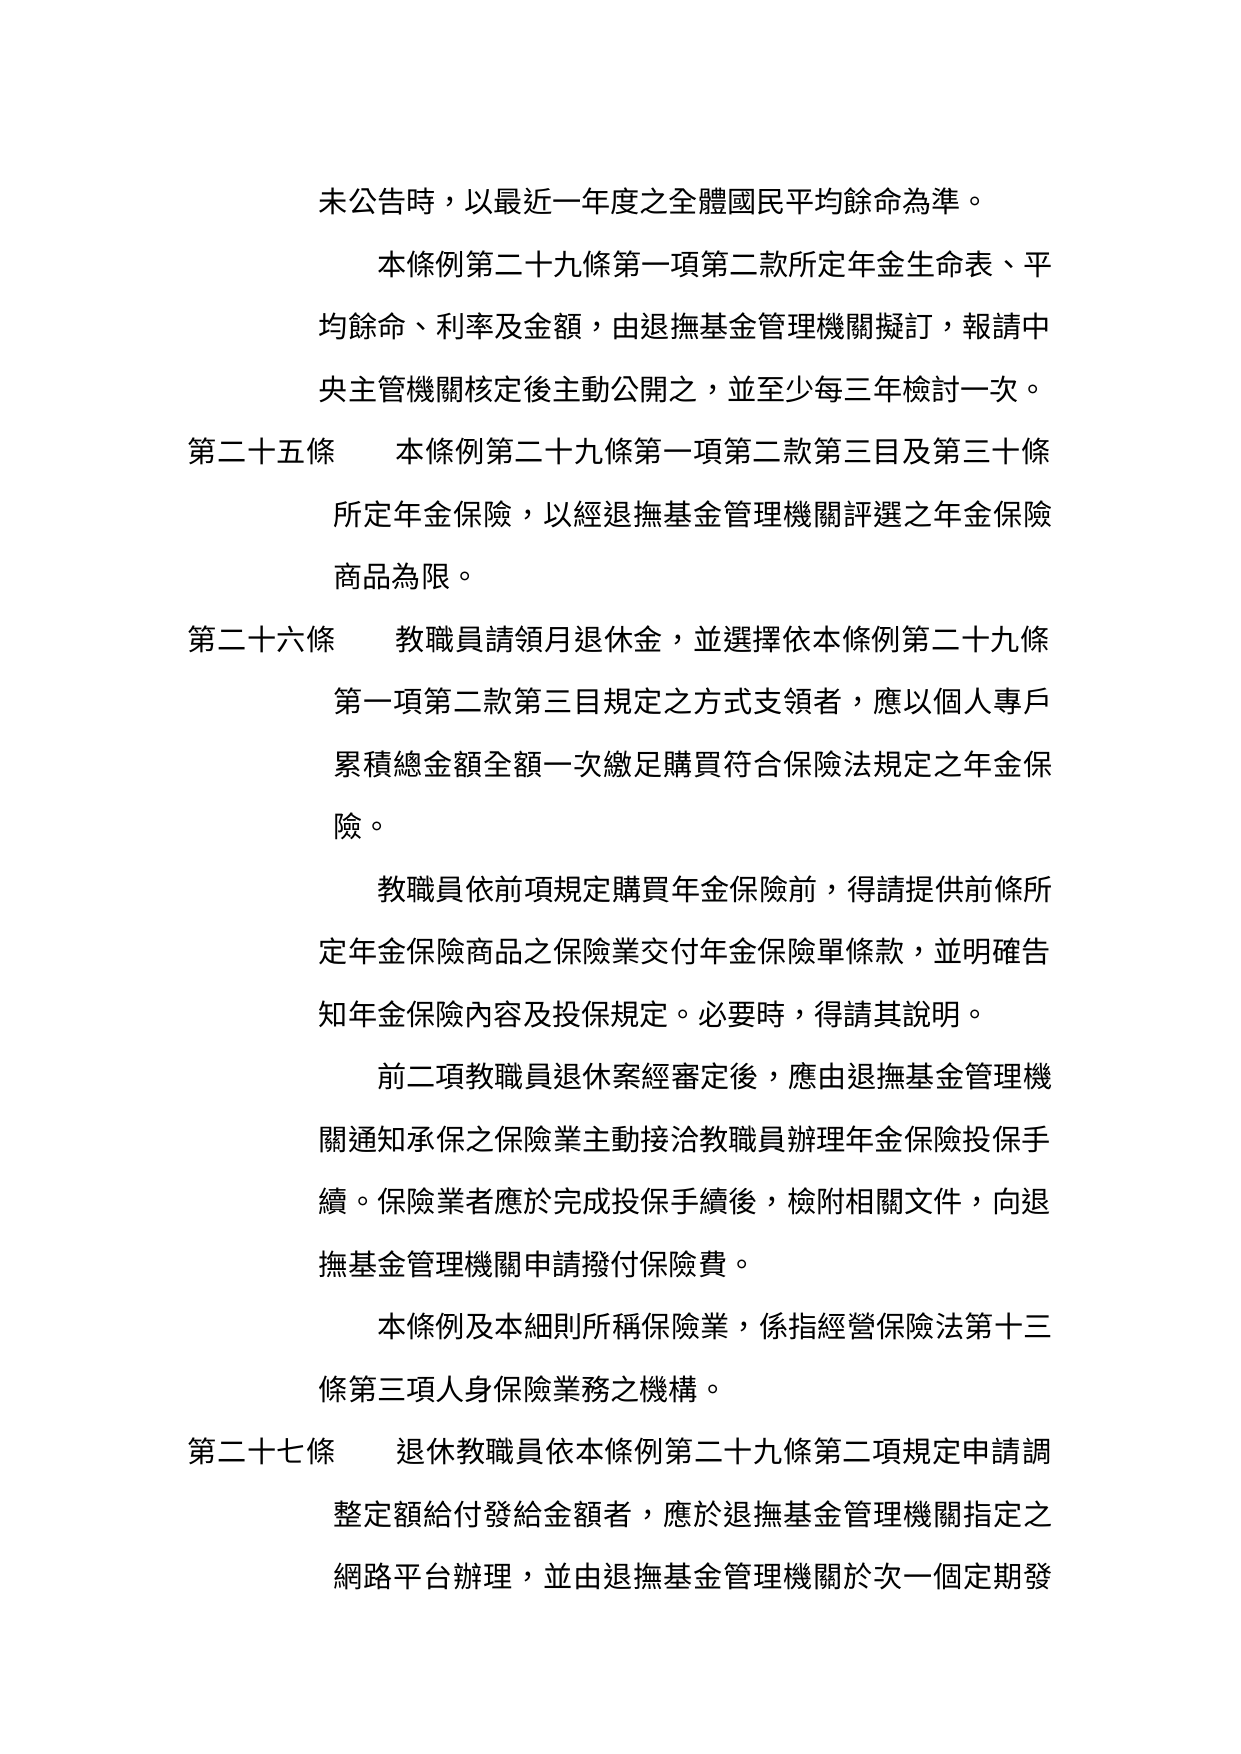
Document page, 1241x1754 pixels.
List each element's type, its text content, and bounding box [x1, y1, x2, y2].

text 教職員依前項規定購買年金保險前，得請提供前條所定年金保險商品之保險業交付年金保險單條款，並明確告知年金保險內容及投保規定。必要時，得請其說明。 [319, 846, 1053, 1033]
text 本條例及本細則所稱保險業，係指經營保險法第十三條第三項人身保險業務之機構。 [319, 1283, 1053, 1408]
text 第二十五條 本條例第二十九條第一項第二款第三目及第三十條所定年金保險，以經退撫基金管理機關評選之年金保險商品為限。 [187, 408, 1053, 596]
text 第二十六條 教職員請領月退休金，並選擇依本條例第二十九條第一項第二款第三目規定之方式支領者，應以個人專戶累積總金額全額一次繳足購買符合保險法規定之年金保險。 [187, 596, 1053, 846]
text 前二項教職員退休案經審定後，應由退撫基金管理機關通知承保之保險業主動接洽教職員辦理年金保險投保手續。保險業者應於完成投保手續後，檢附相關文件，向退撫基金管理機關申請撥付保險費。 [319, 1033, 1053, 1283]
text 第二十七條 退休教職員依本條例第二十九條第二項規定申請調整定額給付發給金額者，應於退撫基金管理機關指定之網路平台辦理，並由退撫基金管理機關於次一個定期發 [187, 1408, 1053, 1596]
text 未公告時，以最近一年度之全體國民平均餘命為準。 [319, 158, 1053, 221]
text 本條例第二十九條第一項第二款所定年金生命表、平均餘命、利率及金額，由退撫基金管理機關擬訂，報請中央主管機關核定後主動公開之，並至少每三年檢討一次。 [319, 221, 1053, 408]
